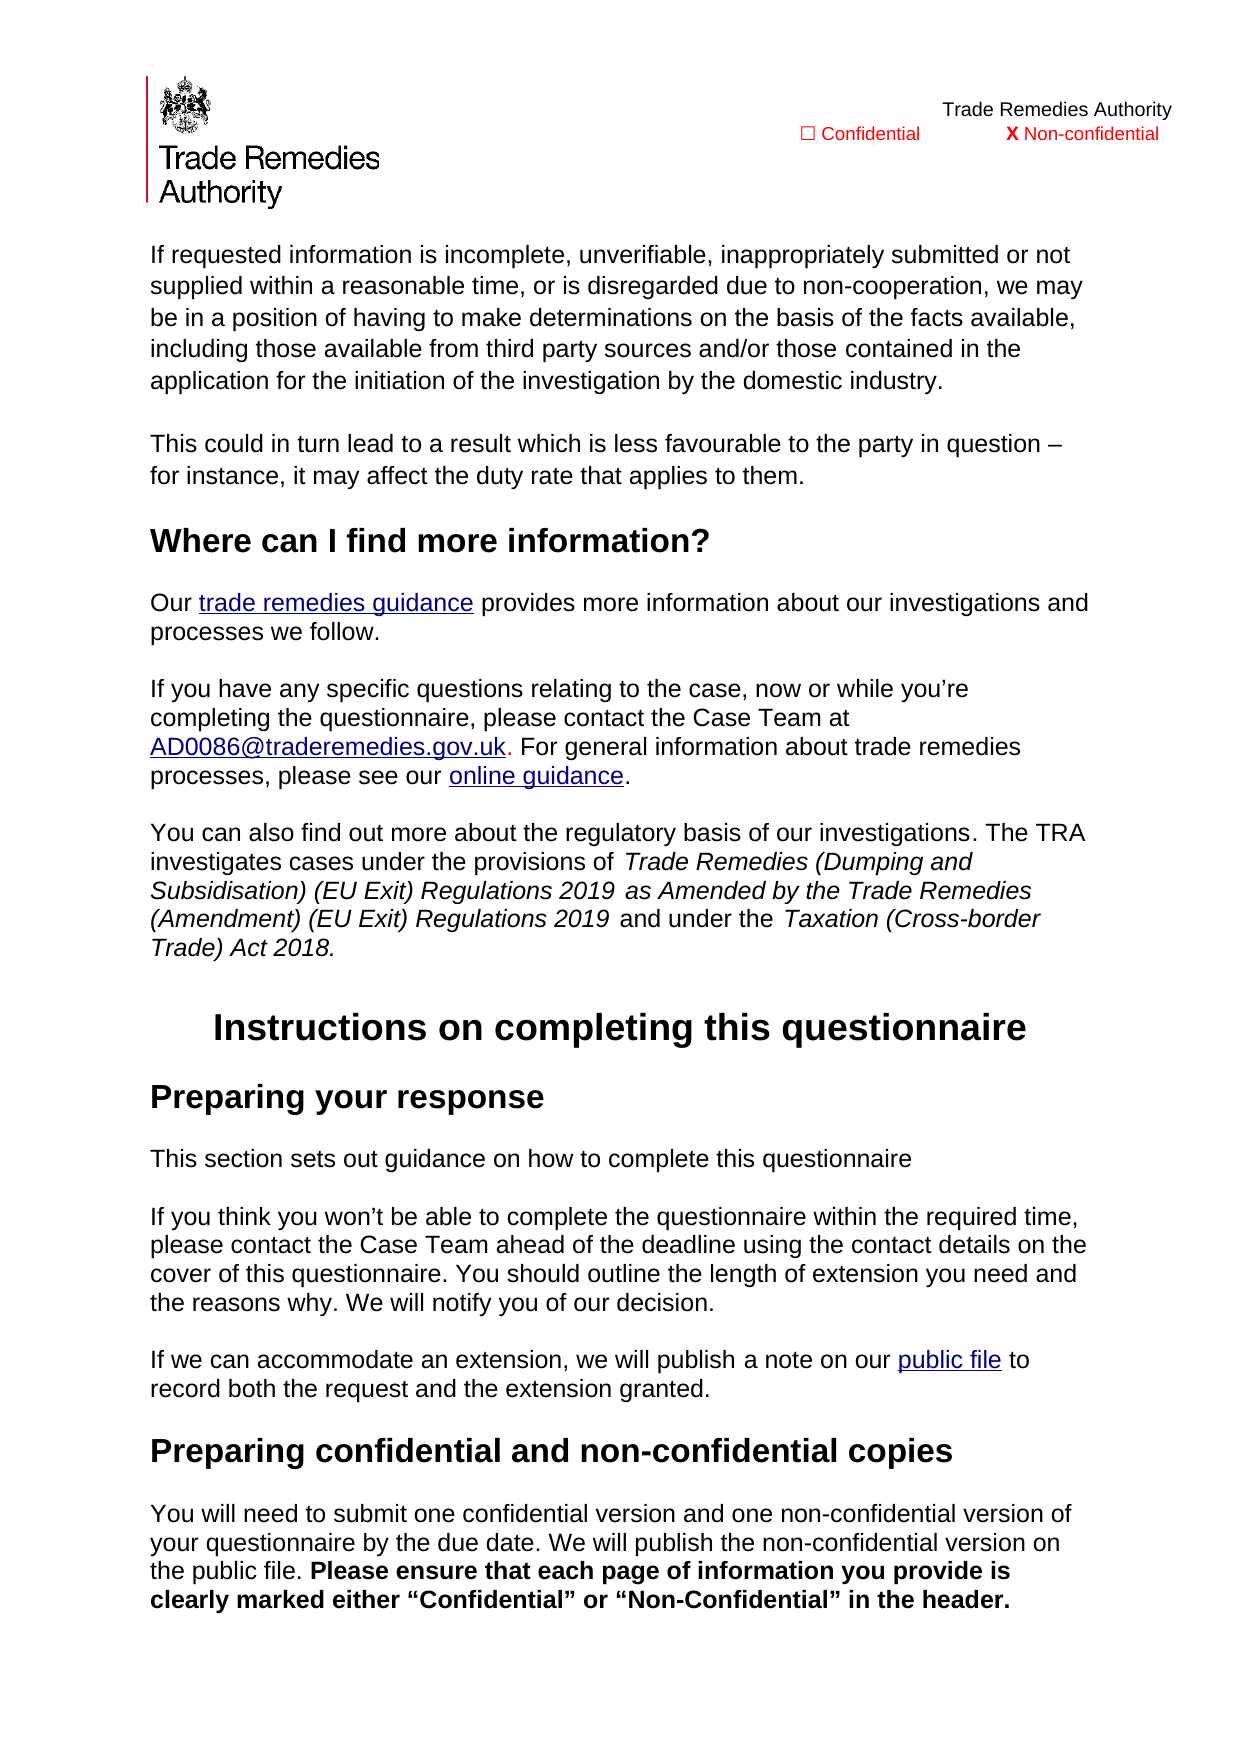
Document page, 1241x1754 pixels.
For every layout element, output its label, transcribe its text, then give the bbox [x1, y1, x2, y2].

text If you have any specific questions relating to the case, now or while you’re completing the questionnaire, please contact the Case Team at AD0086@traderemedies.gov.uk. For general information about trade remedies processes, please see our online guidance. [150, 674, 1090, 789]
text This section sets out guidance on how to complete this questionnaire [150, 1144, 1090, 1173]
subtitle Preparing confidential and non-confidential copies [150, 1432, 1090, 1470]
subtitle Preparing your response [150, 1077, 1090, 1115]
text You will need to submit one confidential version and one non-confidential version of your questionnaire by the due date. We will publish the non-confidential version on the public file. Please ensure that each page of information you provide is clearly marked either “Confidential” or “Non-Confidential” in the header. [150, 1499, 1090, 1614]
text Our trade remedies guidance provides more information about our investigations and processes we follow. [150, 588, 1090, 646]
text This could in turn lead to a result which is less favourable to the party in question – for instance, it may affect the duty rate that applies to them. [150, 429, 1090, 489]
text Instructions on completing this questionnaire [150, 1005, 1090, 1048]
subtitle Where can I find more information? [150, 521, 1090, 559]
text If we can accommodate an extension, we will publish a note on our public file to record both the request and the extension granted. [150, 1345, 1090, 1403]
text If you think you won’t be able to complete the questionnaire within the required time, please contact the Case Team ahead of the deadline using the contact details on the cover of this questionnaire. You should outline the length of extension you need and the reasons why. We will notify you of our decision. [150, 1202, 1090, 1317]
text You can also find out more about the regulatory basis of our investigations. The TRA investigates cases under the provisions of Trade Remedies (Dumping and Subsidisation) (EU Exit) Regulations 2019 as Amended by the Trade Remedies (Amendment) (EU Exit) Regulations 2019 and under the Taxation (Cross-border Trade) Act 2018. [150, 818, 1090, 962]
text If requested information is incomplete, unverifiable, inappropriately submitted or not supplied within a reasonable time, or is disregarded due to non-cooperation, we may be in a position of having to make determinations on the basis of the facts available, including those available from third party sources and/or those contained in the application for the initiation of the investigation by the domestic industry. [150, 240, 1090, 395]
